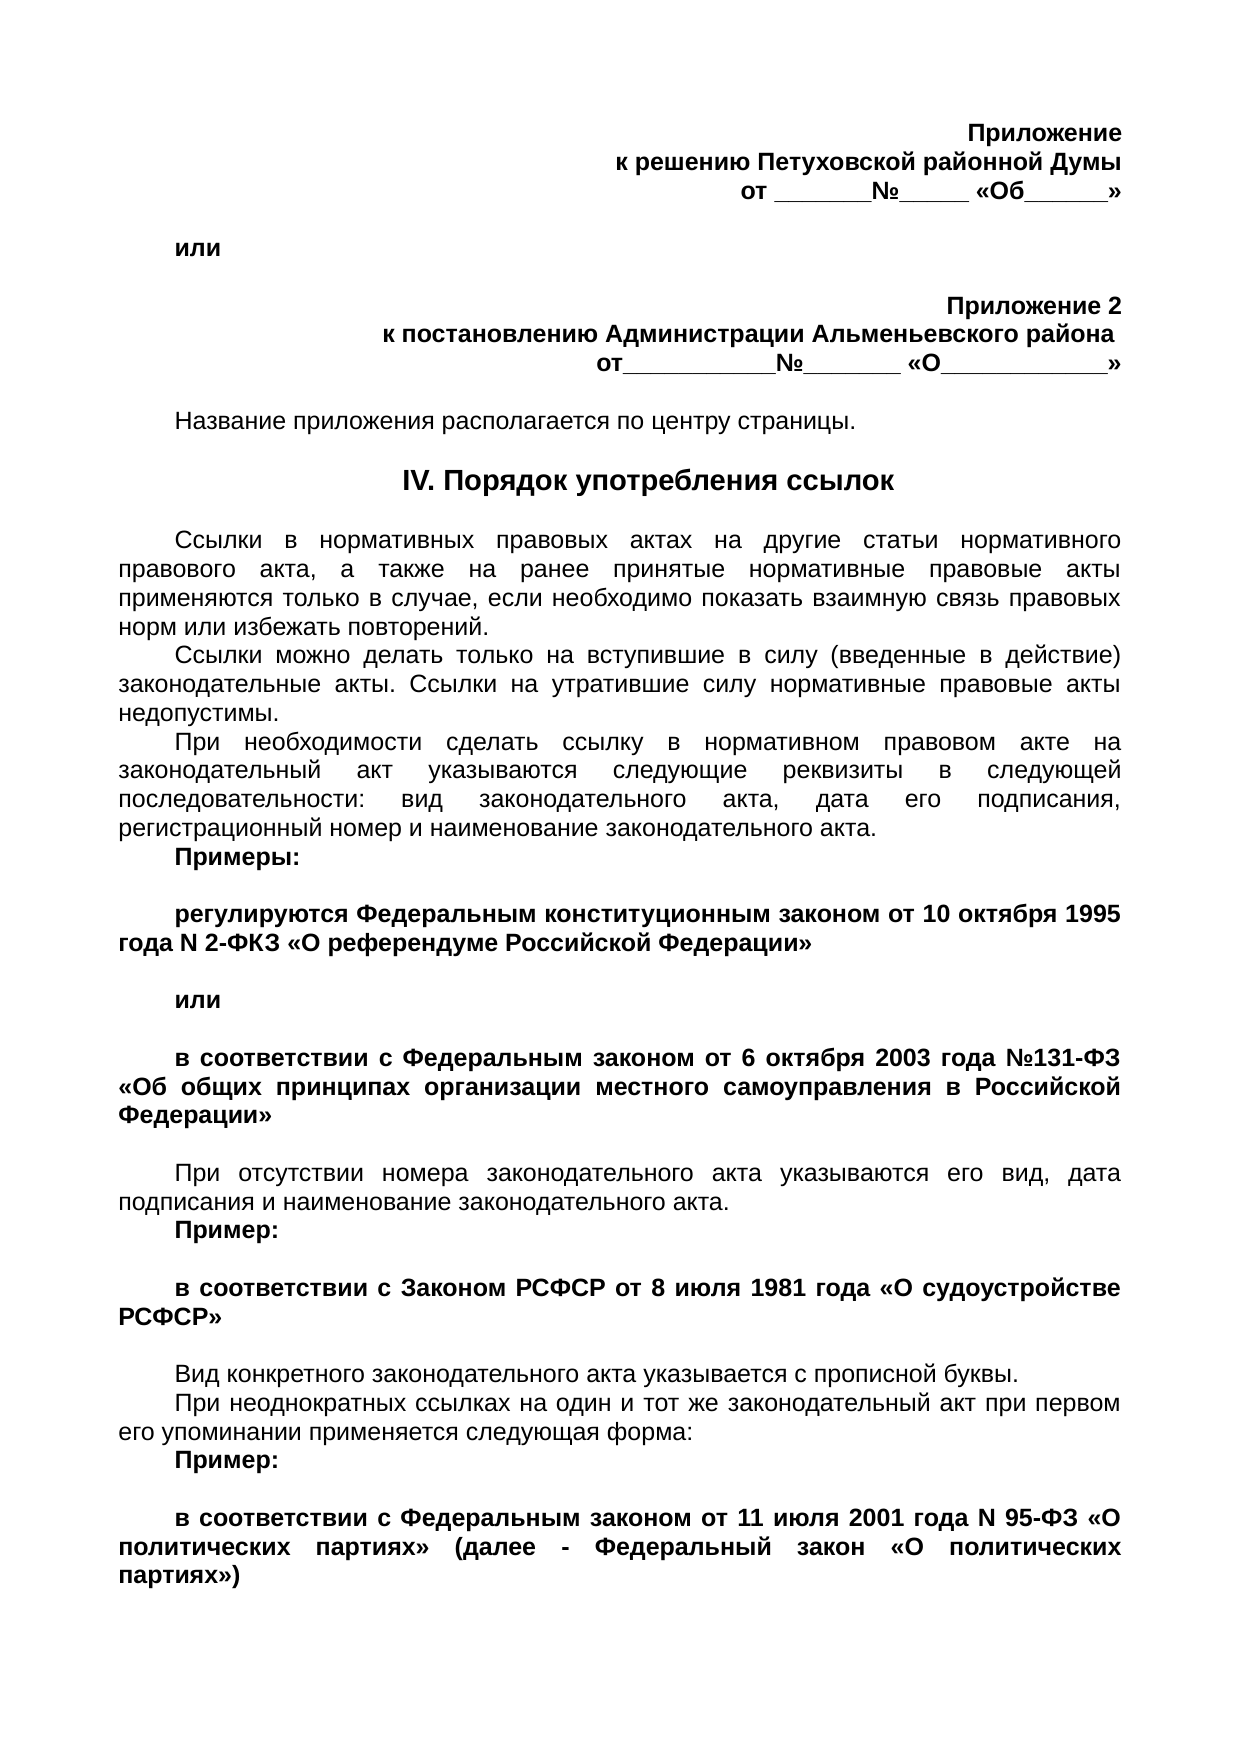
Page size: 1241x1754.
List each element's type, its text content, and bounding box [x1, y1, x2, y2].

text Приложение 2 [118, 291, 1122, 319]
text или [118, 233, 1122, 262]
text IV. Порядок употребления ссылок [118, 463, 1122, 497]
text При неоднократных ссылках на один и тот же законодательный акт при первом его упоминании применяется следующая форма: [118, 1388, 1122, 1445]
text Вид конкретного законодательного акта указывается с прописной буквы. [118, 1359, 1122, 1388]
text Приложение [118, 118, 1122, 147]
text Примеры: [118, 842, 1122, 870]
text При отсутствии номера законодательного акта указываются его вид, дата подписания и наименование законодательного акта. [118, 1158, 1122, 1215]
text от _______№_____ «Об______» [118, 176, 1122, 204]
text в соответствии с Федеральным законом от 11 июля 2001 года N 95-ФЗ «О политических партиях» (далее - Федеральный закон «О политических партиях») [118, 1503, 1122, 1589]
text в соответствии с Законом РСФСР от 8 июля 1981 года «О судоустройстве РСФСР» [118, 1273, 1122, 1330]
text Пример: [118, 1445, 1122, 1474]
text Ссылки можно делать только на вступившие в силу (введенные в действие) законодательные акты. Ссылки на утратившие силу нормативные правовые акты недопустимы. [118, 640, 1122, 727]
text Название приложения располагается по центру страницы. [118, 406, 1122, 434]
text регулируются Федеральным конституционным законом от 10 октября 1995 года N 2-ФКЗ «О референдуме Российской Федерации» [118, 899, 1122, 957]
text к постановлению Администрации Альменьевского района [118, 319, 1122, 348]
text При необходимости сделать ссылку в нормативном правовом акте на законодательный акт указываются следующие реквизиты в следующей последовательности: вид законодательного акта, дата его подписания, регистрационный номер и наименование законодательного акта. [118, 727, 1122, 842]
text или [118, 985, 1122, 1014]
text Ссылки в нормативных правовых актах на другие статьи нормативного правового акта, а также на ранее принятые нормативные правовые акты применяются только в случае, если необходимо показать взаимную связь правовых норм или избежать повторений. [118, 525, 1122, 640]
text в соответствии с Федеральным законом от 6 октября 2003 года №131-ФЗ «Об общих принципах организации местного самоуправления в Российской Федерации» [118, 1043, 1122, 1129]
text к решению Петуховской районной Думы [118, 147, 1122, 176]
text от___________№_______ «О____________» [118, 348, 1122, 377]
text Пример: [118, 1215, 1122, 1244]
